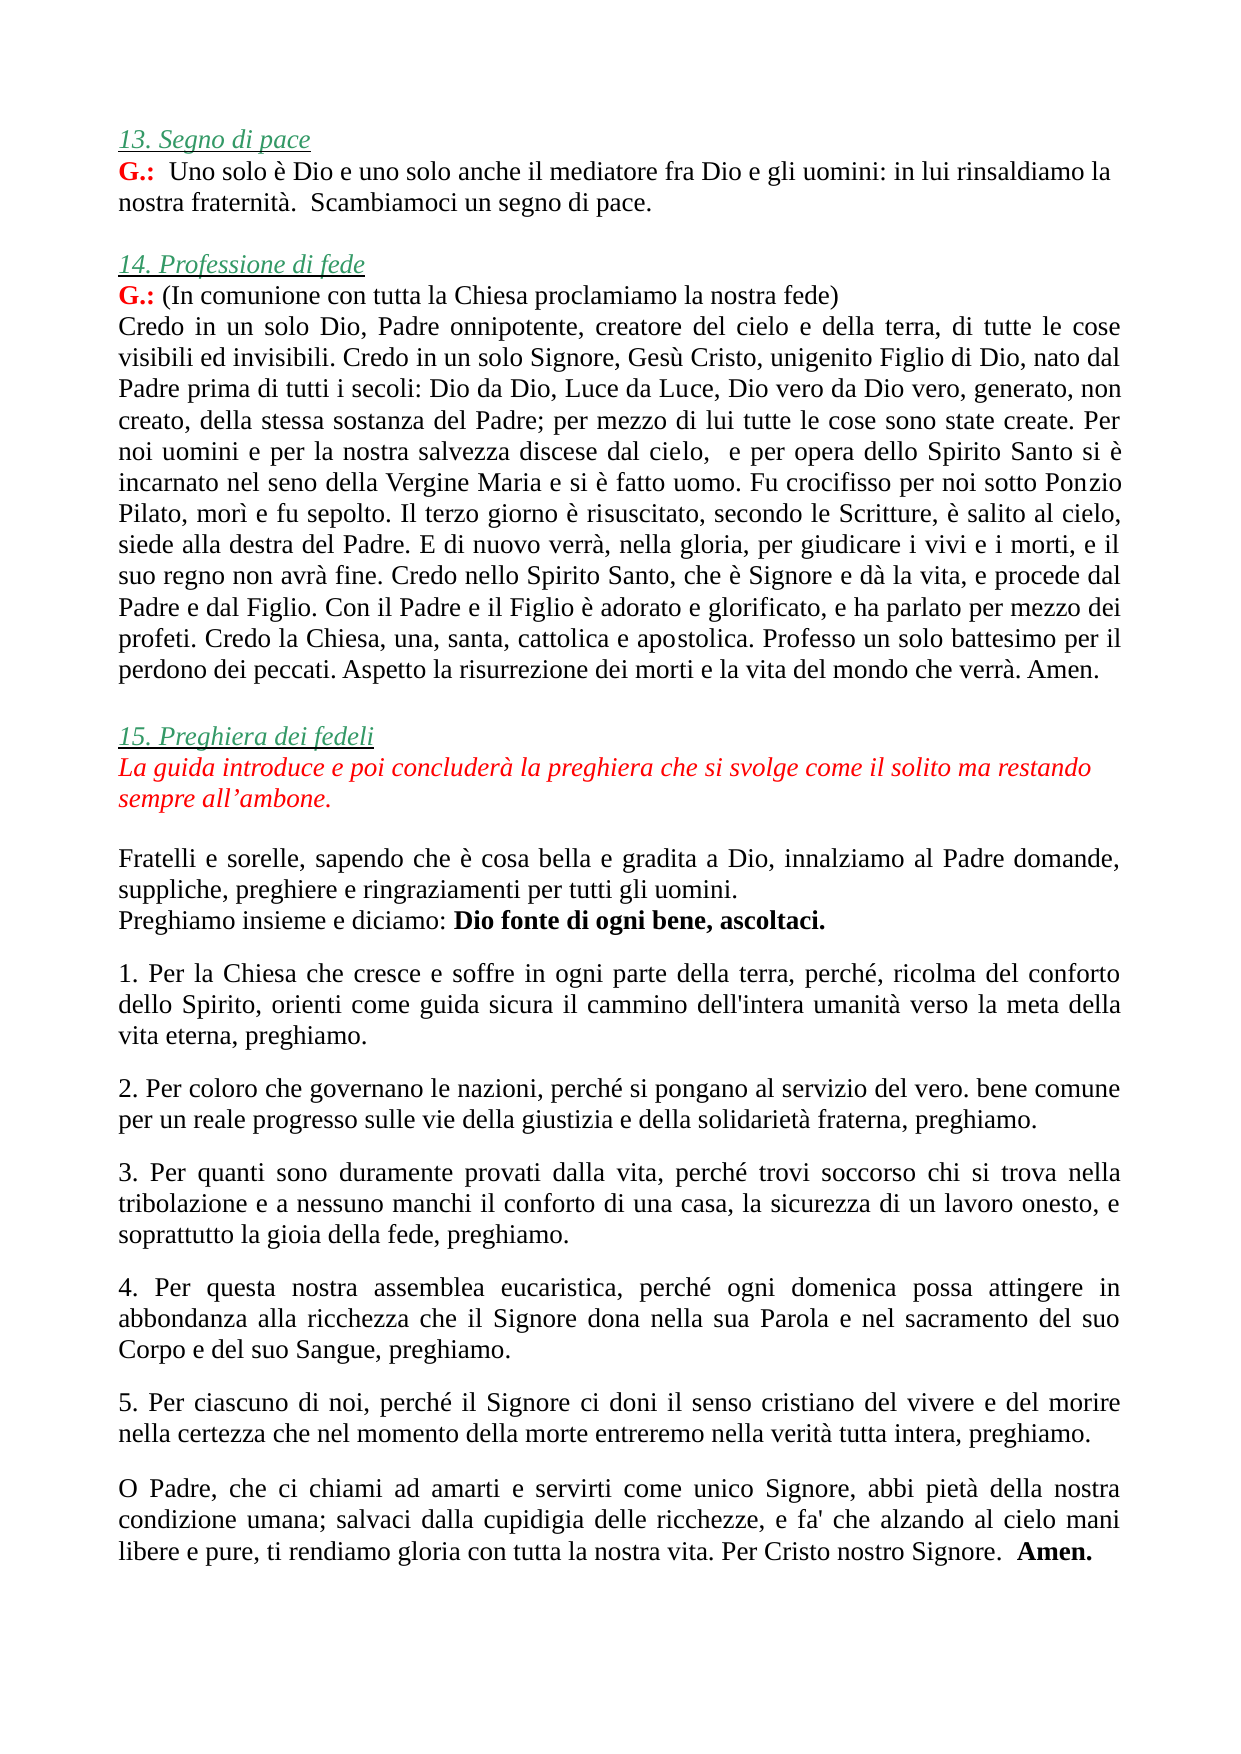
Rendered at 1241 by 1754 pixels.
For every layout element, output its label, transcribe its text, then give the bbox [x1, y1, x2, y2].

text 2. Per coloro che governano le nazioni, perché si pongano al servizio del vero. bene comune per un reale progresso sulle vie della giustizia e della solidarietà fraterna, preghiamo. [118, 1072, 1122, 1134]
text Fratelli e sorelle, sapendo che è cosa bella e gradita a Dio, innalziamo al Padre domande, suppliche, preghiere e ringraziamenti per tutti gli uomini. [118, 842, 1122, 904]
text O Padre, che ci chiami ad amarti e servirti come unico Signore, abbi pietà della nostra condizione umana; salvaci dalla cupidigia delle ricchezze, e fa' che alzando al cielo mani libere e pure, ti rendiamo gloria con tutta la nostra vita. Per Cristo nostro Signore. Amen. [118, 1472, 1122, 1566]
text G.: (In comunione con tutta la Chiesa proclamiamo la nostra fede) [118, 279, 1122, 310]
text 4. Per questa nostra assemblea eucaristica, perché ogni domenica possa attingere in abbondanza alla ricchezza che il Signore dona nella sua Parola e nel sacramento del suo Corpo e del suo Sangue, preghiamo. [118, 1271, 1122, 1364]
text Preghiamo insieme e diciamo: Dio fonte di ogni bene, ascoltaci. [118, 904, 1122, 936]
text G.: Uno solo è Dio e uno solo anche il mediatore fra Dio e gli uomini: in lui rinsaldiamo la nostra fraternità. Scambiamoci un segno di pace. [118, 154, 1122, 217]
text 1. Per la Chiesa che cresce e soffre in ogni parte della terra, perché, ricolma del conforto dello Spirito, orienti come guida sicura il cammino dell'intera umanità verso la meta della vita eterna, preghiamo. [118, 957, 1122, 1051]
text 15. Preghiera dei fedeli [118, 720, 1122, 751]
text La guida introduce e poi concluderà la preghiera che si svolge come il solito ma restando sempre all’ambone. [118, 751, 1122, 813]
text 3. Per quanti sono duramente provati dalla vita, perché trovi soccorso chi si trova nella tribolazione e a nessuno manchi il conforto di una casa, la sicurezza di un lavoro onesto, e soprattutto la gioia della fede, preghiamo. [118, 1156, 1122, 1249]
text Credo in un solo Dio, Padre onnipotente, creatore del cielo e della terra, di tutte le cose visibili ed invisibili. Credo in un solo Signore, Gesù Cristo, unigenito Figlio di Dio, nato dal Pa­dre prima di tutti i secoli: Dio da Dio, Luce da Lu­ce, Dio vero da Dio vero, generato, non creato, della stessa sostanza del Padre; per mezzo di lui tutte le cose sono state create. Per noi uo­mini e per la nostra salvezza discese dal cie­lo, e per opera dello Spirito San­to si è incarnato nel seno della Vergine Maria e si è fatto uomo. Fu crocifisso per noi sotto Pon­zio Pilato, morì e fu sepolto. Il terzo giorno è ri­suscitato, secondo le Scritture, è salito al cielo, siede alla destra del Padre. E di nuovo verrà, nella gloria, per giudicare i vivi e i morti, e il suo regno non avrà fine. Credo nello Spirito Santo, che è Signore e dà la vita, e procede dal Pa­dre e dal Figlio. Con il Padre e il Figlio è adorato e glorificato, e ha parlato per mezzo dei profeti. Credo la Chiesa, una, santa, cattolica e apo­stolica. Professo un solo battesimo per il perdo­no dei peccati. Aspetto la risurrezione dei mor­ti e la vita del mondo che verrà. Amen. [118, 310, 1122, 684]
text 14. Professione di fede [118, 248, 1122, 279]
text 5. Per ciascuno di noi, perché il Signore ci doni il senso cristiano del vivere e del morire nella certezza che nel momento della morte entreremo nella verità tutta intera, preghiamo. [118, 1386, 1122, 1448]
text 13. Segno di pace [118, 123, 1122, 154]
